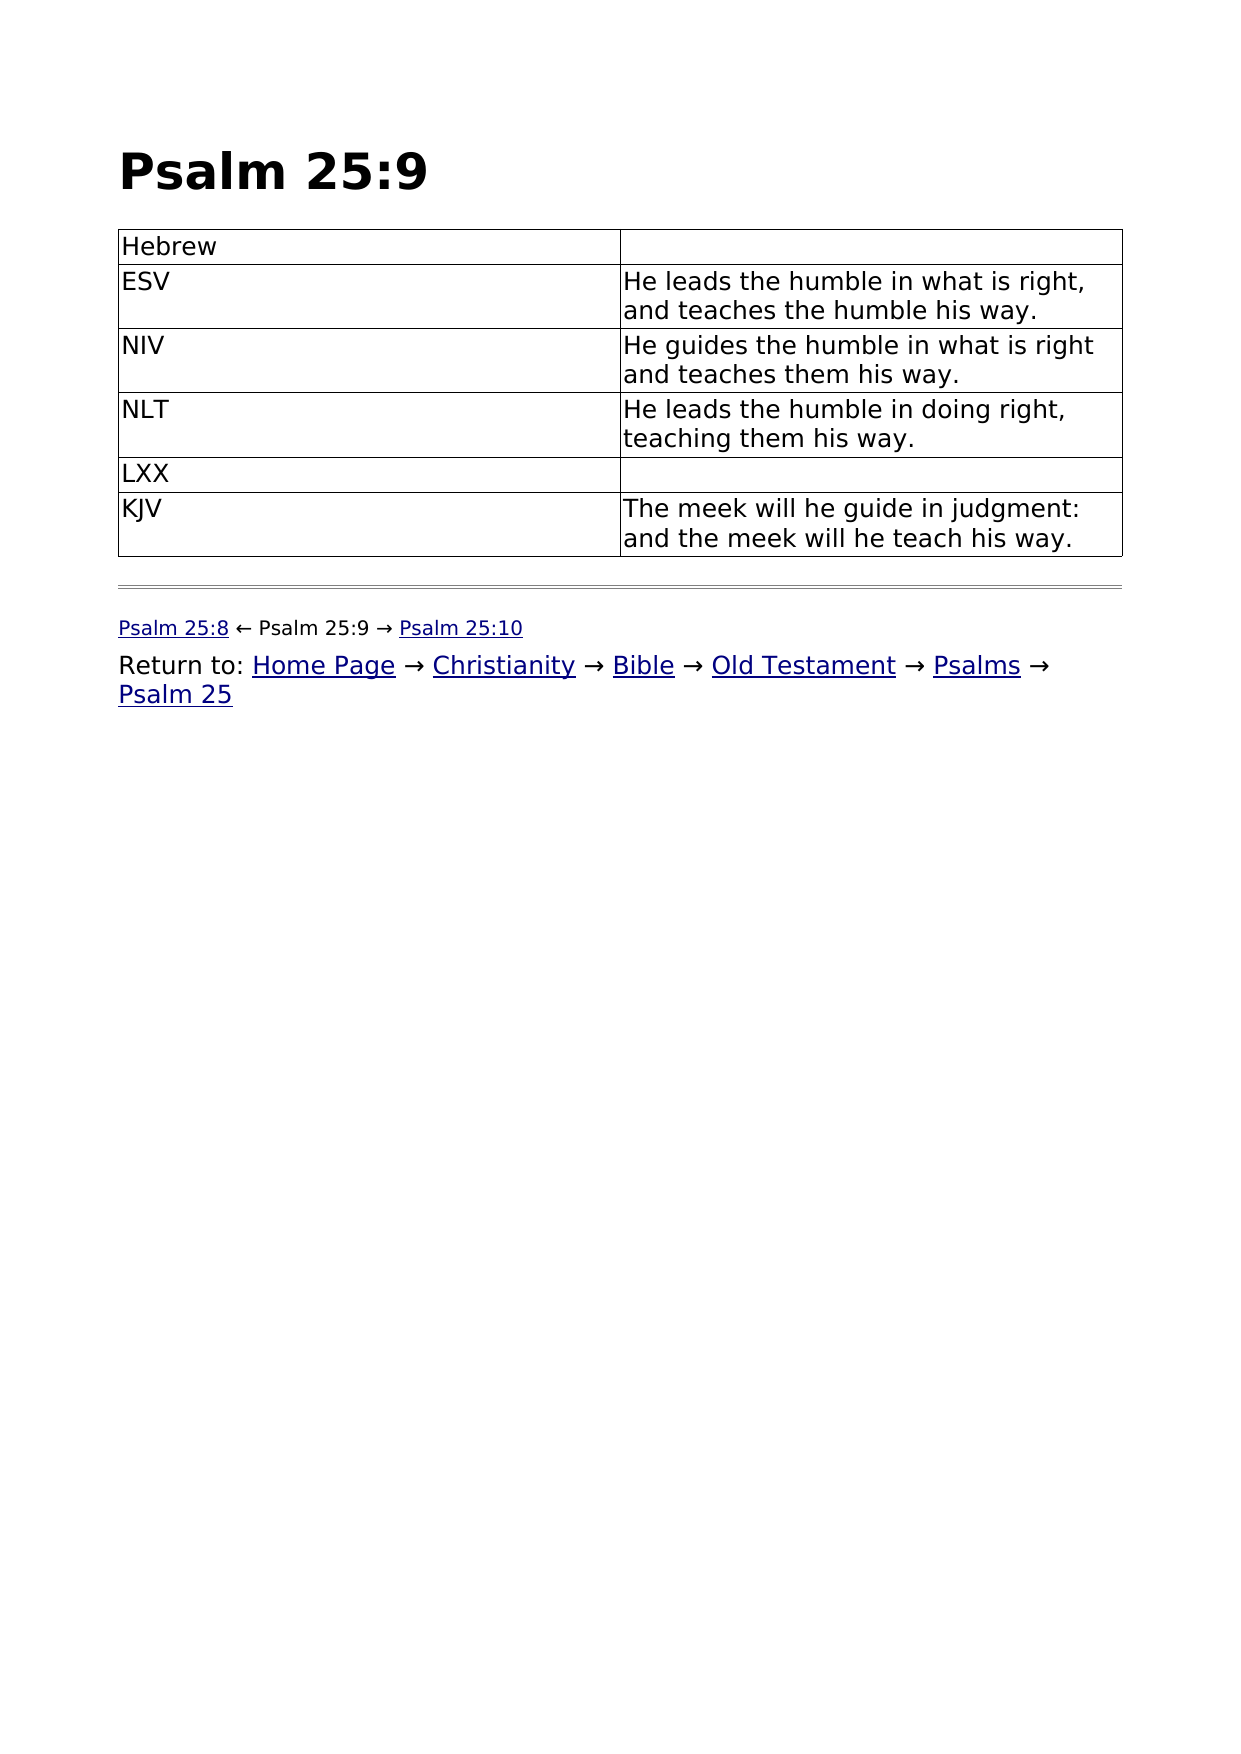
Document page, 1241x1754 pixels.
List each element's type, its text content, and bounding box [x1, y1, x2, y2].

table_header [621, 230, 1122, 264]
table_cell NLT [119, 393, 620, 457]
subtitle Psalm 25:9 [118, 143, 1122, 201]
table_cell He guides the humble in what is right and teaches them his way. [621, 329, 1122, 392]
table_cell [621, 458, 1122, 492]
table_header Hebrew [119, 230, 620, 264]
table_cell He leads the humble in what is right, and teaches the humble his way. [621, 265, 1122, 328]
table_cell ESV [119, 265, 620, 328]
text Psalm 25:8 ← Psalm 25:9 → Psalm 25:10 [118, 617, 1122, 651]
table_cell The meek will he guide in judgment: and the meek will he teach his way. [621, 493, 1122, 556]
text Return to: Home Page → Christianity → Bible → Old Testament → Psalms → Psalm 25 [118, 651, 1122, 709]
table_cell LXX [119, 458, 620, 492]
table_cell NIV [119, 329, 620, 392]
table_cell KJV [119, 493, 620, 556]
table_cell He leads the humble in doing right, teaching them his way. [621, 393, 1122, 457]
